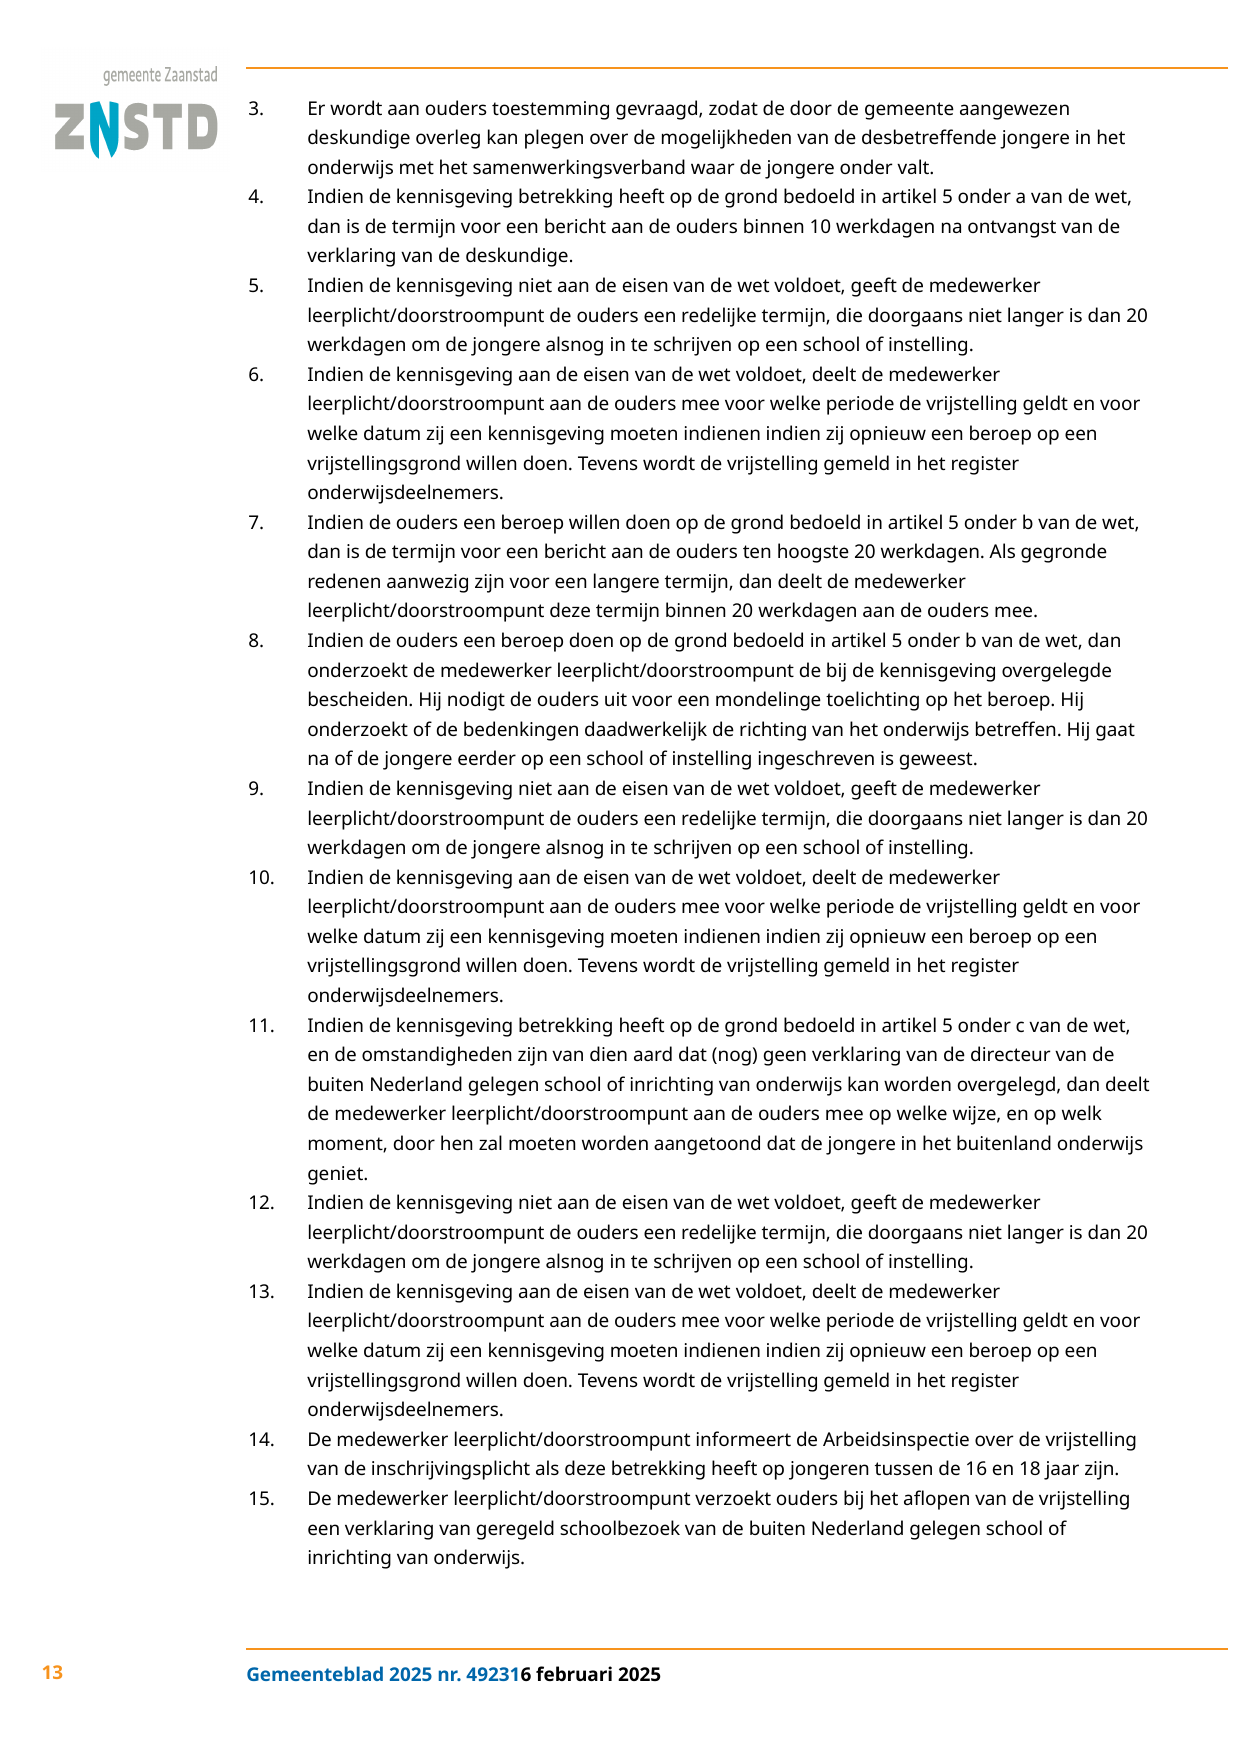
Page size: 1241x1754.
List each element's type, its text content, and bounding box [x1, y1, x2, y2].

list Indien de kennisgeving aan de eisen van de wet voldoet, deelt de medewerker leerplicht/doorstroompunt aan de ouders mee voor welke periode de vrijstelling geldt en voor welke datum zij een kennisgeving moeten indienen indien zij opnieuw een beroep op een vrijstellingsgrond willen doen. Tevens wordt de vrijstelling gemeld in het register onderwijsdeelnemers. [248, 864, 1152, 1008]
list Indien de kennisgeving niet aan de eisen van de wet voldoet, geeft de medewerker leerplicht/doorstroompunt de ouders een redelijke termijn, die doorgaans niet langer is dan 20 werkdagen om de jongere alsnog in te schrijven op een school of instelling. [248, 1189, 1152, 1274]
picture [41, 47, 231, 172]
list Indien de kennisgeving niet aan de eisen van de wet voldoet, geeft de medewerker leerplicht/doorstroompunt de ouders een redelijke termijn, die doorgaans niet langer is dan 20 werkdagen om de jongere alsnog in te schrijven op een school of instelling. [248, 775, 1152, 860]
list Indien de kennisgeving betrekking heeft op de grond bedoeld in artikel 5 onder a van de wet, dan is de termijn voor een bericht aan de ouders binnen 10 werkdagen na ontvangst van de verklaring van de deskundige. [248, 183, 1152, 268]
list Indien de ouders een beroep willen doen op de grond bedoeld in artikel 5 onder b van de wet, dan is de termijn voor een bericht aan de ouders ten hoogste 20 werkdagen. Als gegronde redenen aanwezig zijn voor een langere termijn, dan deelt de medewerker leerplicht/doorstroompunt deze termijn binnen 20 werkdagen aan de ouders mee. [248, 509, 1152, 623]
list De medewerker leerplicht/doorstroompunt informeert de Arbeidsinspectie over de vrijstelling van de inschrijvingsplicht als deze betrekking heeft op jongeren tussen de 16 en 18 jaar zijn. [248, 1426, 1152, 1481]
list Er wordt aan ouders toestemming gevraagd, zodat de door de gemeente aangewezen deskundige overleg kan plegen over de mogelijkheden van de desbetreffende jongere in het onderwijs met het samenwerkingsverband waar de jongere onder valt. [248, 95, 1152, 180]
list Indien de kennisgeving betrekking heeft op de grond bedoeld in artikel 5 onder c van de wet, en de omstandigheden zijn van dien aard dat (nog) geen verklaring van de directeur van de buiten Nederland gelegen school of inrichting van onderwijs kan worden overgelegd, dan deelt de medewerker leerplicht/doorstroompunt aan de ouders mee op welke wijze, en op welk moment, door hen zal moeten worden aangetoond dat de jongere in het buitenland onderwijs geniet. [248, 1012, 1152, 1186]
list Indien de kennisgeving aan de eisen van de wet voldoet, deelt de medewerker leerplicht/doorstroompunt aan de ouders mee voor welke periode de vrijstelling geldt en voor welke datum zij een kennisgeving moeten indienen indien zij opnieuw een beroep op een vrijstellingsgrond willen doen. Tevens wordt de vrijstelling gemeld in het register onderwijsdeelnemers. [248, 361, 1152, 505]
list Indien de ouders een beroep doen op de grond bedoeld in artikel 5 onder b van de wet, dan onderzoekt de medewerker leerplicht/doorstroompunt de bij de kennisgeving overgelegde bescheiden. Hij nodigt de ouders uit voor een mondelinge toelichting op het beroep. Hij onderzoekt of de bedenkingen daadwerkelijk de richting van het onderwijs betreffen. Hij gaat na of de jongere eerder op een school of instelling ingeschreven is geweest. [248, 627, 1152, 771]
list Indien de kennisgeving aan de eisen van de wet voldoet, deelt de medewerker leerplicht/doorstroompunt aan de ouders mee voor welke periode de vrijstelling geldt en voor welke datum zij een kennisgeving moeten indienen indien zij opnieuw een beroep op een vrijstellingsgrond willen doen. Tevens wordt de vrijstelling gemeld in het register onderwijsdeelnemers. [248, 1278, 1152, 1422]
list Indien de kennisgeving niet aan de eisen van de wet voldoet, geeft de medewerker leerplicht/doorstroompunt de ouders een redelijke termijn, die doorgaans niet langer is dan 20 werkdagen om de jongere alsnog in te schrijven op een school of instelling. [248, 272, 1152, 357]
list De medewerker leerplicht/doorstroompunt verzoekt ouders bij het aflopen van de vrijstelling een verklaring van geregeld schoolbezoek van de buiten Nederland gelegen school of inrichting van onderwijs. [248, 1485, 1152, 1570]
